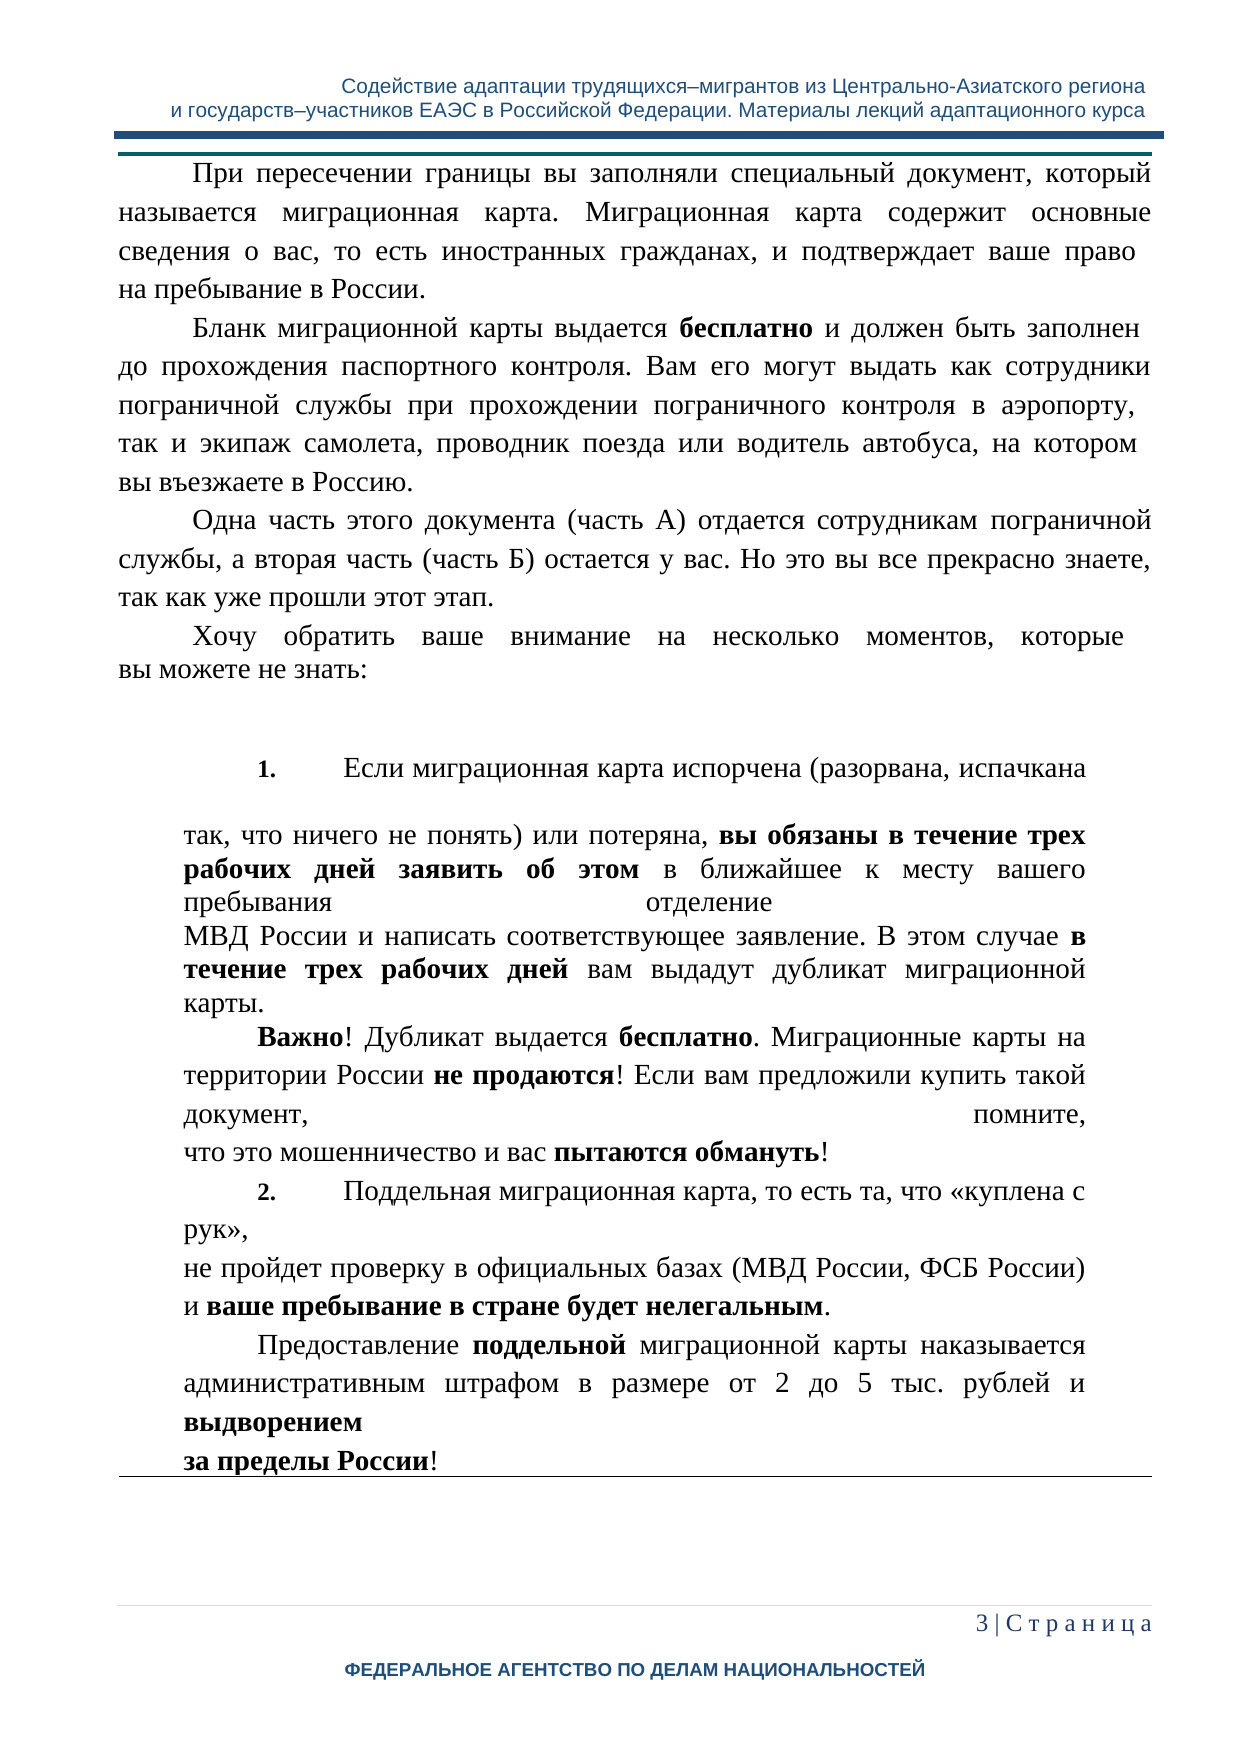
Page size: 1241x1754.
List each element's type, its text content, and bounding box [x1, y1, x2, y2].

text Одна часть этого документа (часть А) отдается сотрудникам пограничной службы, а вторая часть (часть Б) остается у вас. Но это вы все прекрасно знаете, так как уже прошли этот этап. [118, 502, 1152, 613]
text При пересечении границы вы заполняли специальный документ, который называется миграционная карта. Миграционная карта содержит основные сведения о вас, то есть иностранных гражданах, и подтверждает ваше право на пребывание в России. [118, 156, 1152, 305]
text Бланк миграционной карты выдается бесплатно и должен быть заполнен до прохождения паспортного контроля. Вам его могут выдать как сотрудники пограничной службы при прохождении пограничного контроля в аэропорту, так и экипаж самолета, проводник поезда или водитель автобуса, на котором вы въезжаете в Россию. [118, 310, 1152, 497]
text Предоставление поддельной миграционной карты наказывается административным штрафом в размере от 2 до 5 тыс. рублей и выдворением за пределы России! [119, 1262, 1151, 1475]
text Важно! Дубликат выдается бесплатно. Миграционные карты на территории России не продаются! Если вам предложили купить такой документ, помните, что это мошенничество и вас пытаются обмануть! [119, 953, 1151, 1108]
list Если миграционная карта испорчена (разорвана, испачкана так, что ничего не понять) или потеряна, вы обязаны в течение трех рабочих дней заявить об этом в ближайшее к месту вашего пребывания отделение МВД России и написать соответствующее заявление. В этом случае в течение трех рабочих дней вам выдадут дубликат миграционной карты. [119, 686, 1151, 953]
list Поддельная миграционная карта, то есть та, что «куплена с рук», не пройдет проверку в официальных базах (МВД России, ФСБ России) и ваше пребывание в стране будет нелегальным. [119, 1108, 1151, 1262]
text Хочу обратить ваше внимание на несколько моментов, которые вы можете не знать: [118, 618, 1152, 685]
